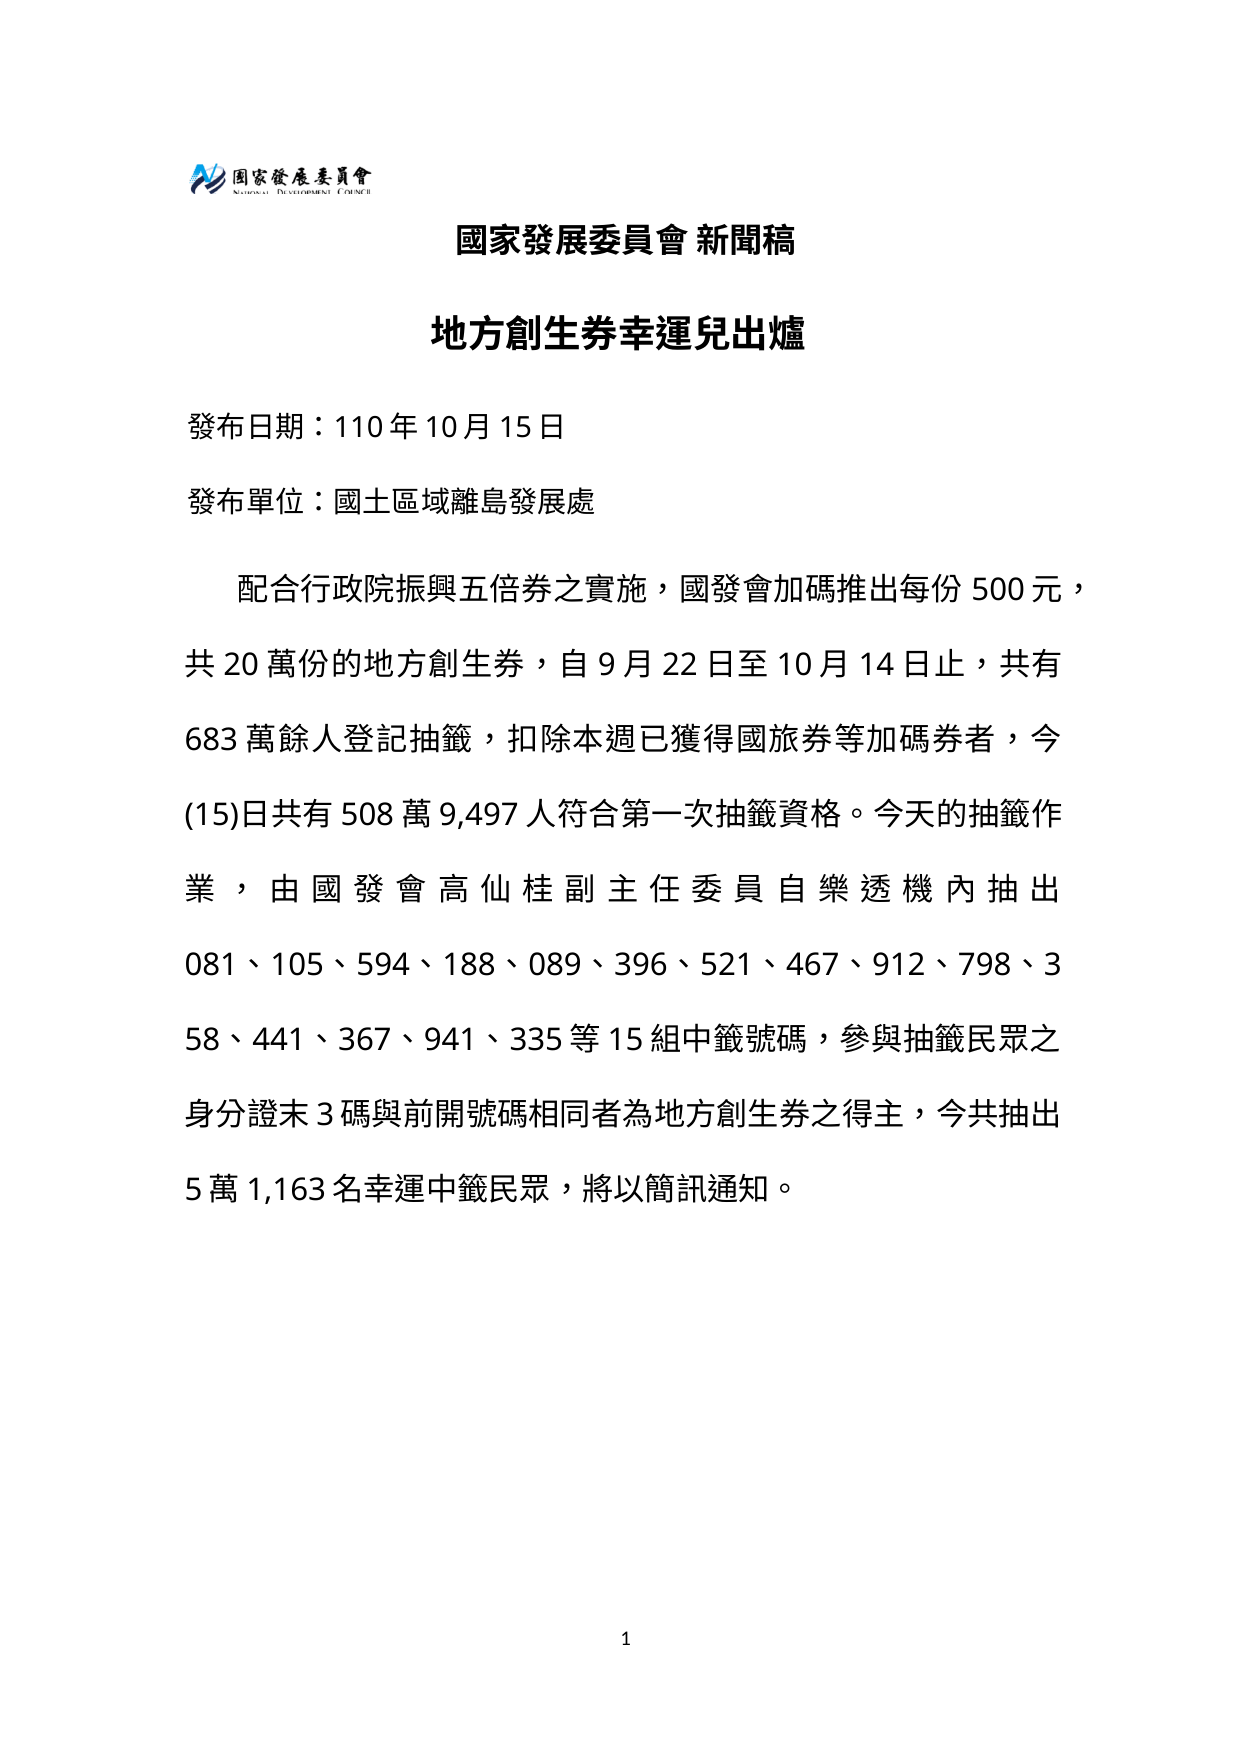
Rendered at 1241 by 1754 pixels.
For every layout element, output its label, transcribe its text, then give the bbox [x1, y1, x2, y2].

text 配合行政院振興五倍券之實施，國發會加碼推出每份500元，共20萬份的地方創生券，自9月22日至10月14日止，共有683萬餘人登記抽籤，扣除本週已獲得國旅券等加碼券者，今(15)日共有508萬9,497人符合第一次抽籤資格。今天的抽籤作業，由國發會高仙桂副主任委員自樂透機內抽出081、105、594、188、089、396、521、467、912、798、358、441、367、941、335等15組中籤號碼，參與抽籤民眾之身分證末3碼與前開號碼相同者為地方創生券之得主，今共抽出5萬1,163名幸運中籤民眾，將以簡訊通知。 [184, 543, 1063, 1218]
text 地方創生券幸運兒出爐 [173, 288, 1063, 363]
text 國家發展委員會 新聞稿 [187, 194, 1063, 269]
text 發布單位：國土區域離島發展處 [187, 456, 1063, 531]
picture [187, 162, 374, 194]
text 發布日期：110年10月15日 [187, 381, 1063, 456]
